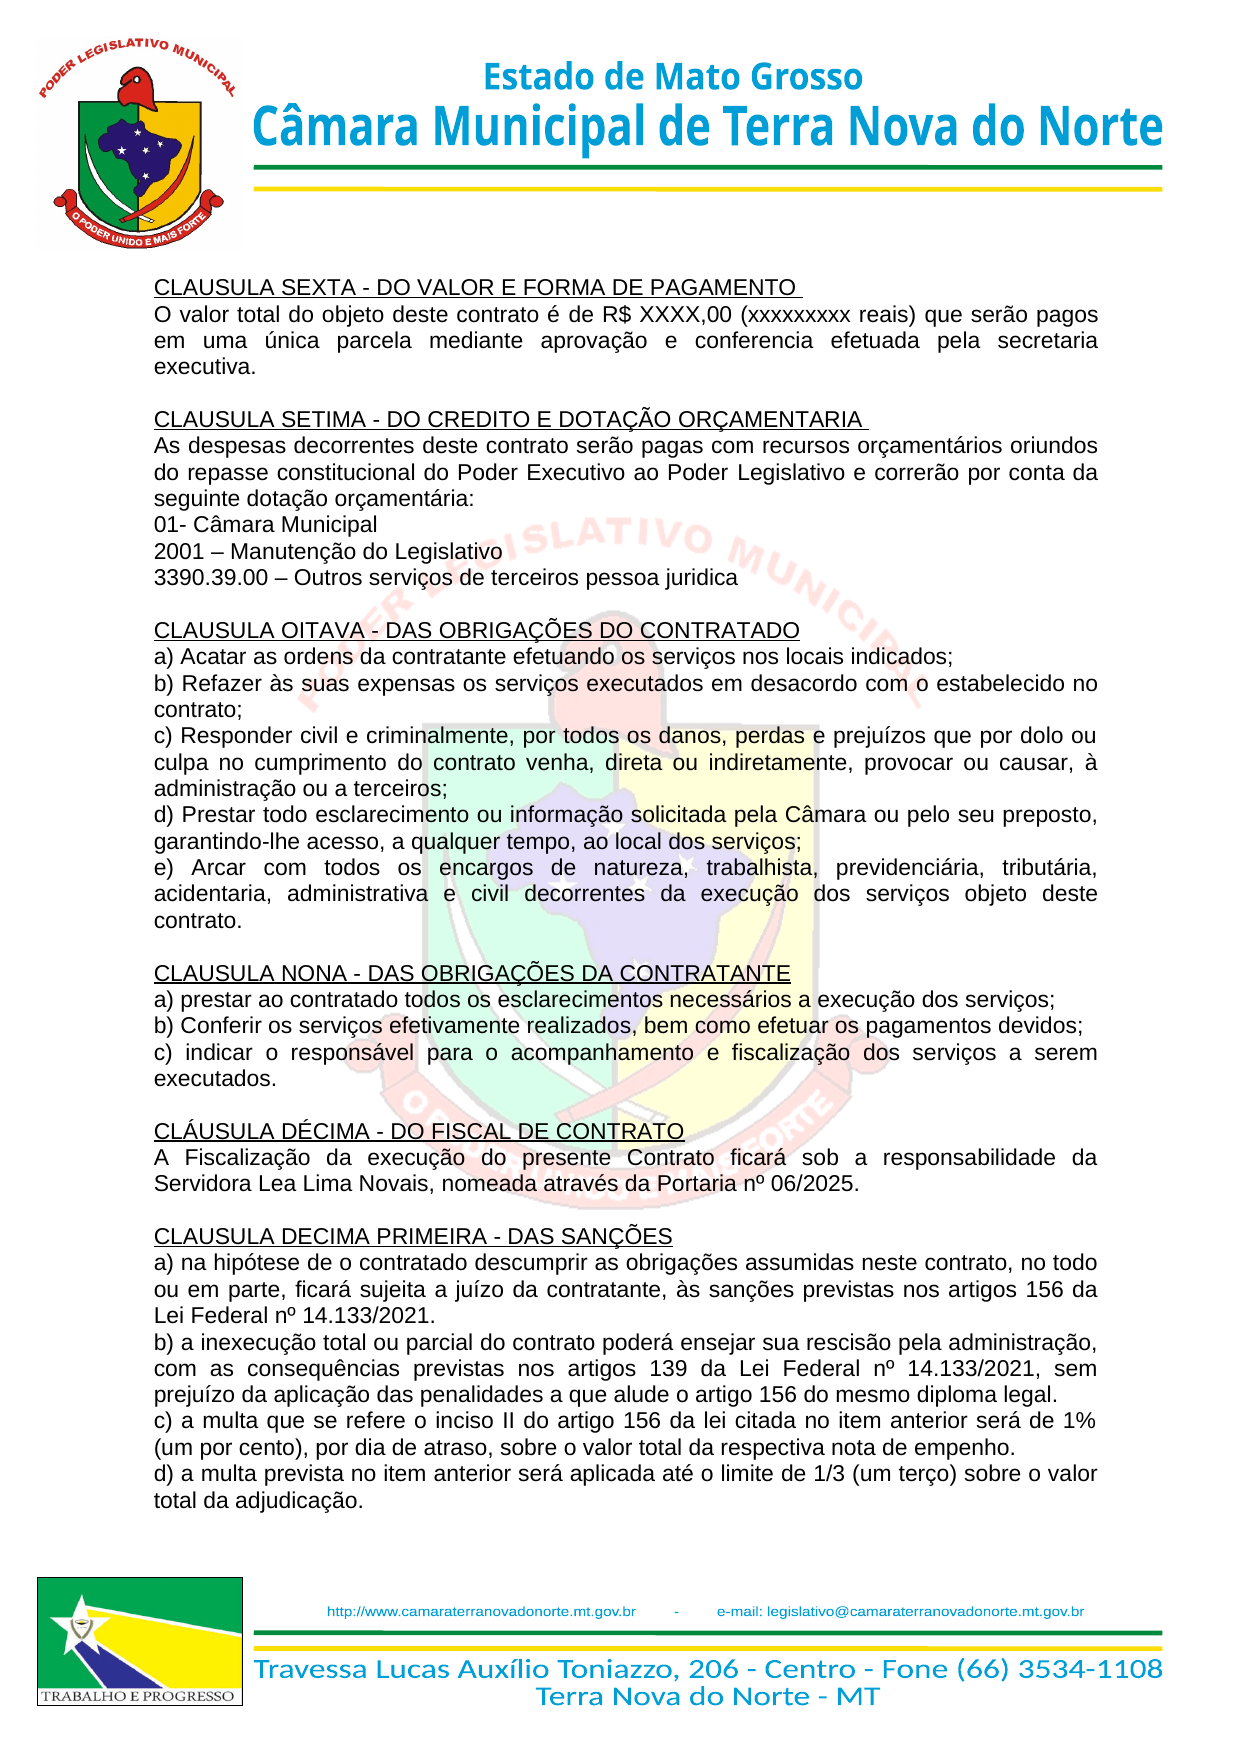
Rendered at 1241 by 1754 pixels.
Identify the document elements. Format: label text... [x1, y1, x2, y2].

text c) indicar o responsável para o acompanhamento e fiscalização dos serviços a serem executados. [947, 1038, 1098, 1091]
text e) Arcar com todos os encargos de natureza, trabalhista, previdenciária, tributária, acidentaria, administrativa e civil decorrentes da execução dos serviços objeto deste contrato. [947, 854, 1098, 933]
text a) na hipótese de o contratado descumprir as obrigações assumidas neste contrato, no todo ou em parte, ficará sujeita a juízo da contratante, às sanções previstas nos artigos 156 da Lei Federal nº 14.133/2021. [153, 1249, 1098, 1328]
text 3390.39.00 – Outros serviços de terceiros pessoa juridica [947, 564, 1098, 591]
text b) Refazer às suas expensas os serviços executados em desacordo com o estabelecido no contrato; [153, 669, 284, 722]
picture [35, 36, 241, 251]
text CLAUSULA SETIMA - DO CREDITO E DOTAÇÃO ORÇAMENTARIA [153, 406, 1098, 432]
picture [836, 1606, 849, 1613]
text 3390.39.00 – Outros serviços de terceiros pessoa juridica [153, 564, 284, 591]
text c) Responder civil e criminalmente, por todos os danos, perdas e prejuízos que por dolo ou culpa no cumprimento do contrato venha, direta ou indiretamente, provocar ou causar, à administração ou a terceiros; [153, 722, 284, 801]
text A Fiscalização da execução do presente Contrato ficará sob a responsabilidade da Servidora Lea Lima Novais, nomeada através da Portaria nº 06/2025. [947, 1144, 1098, 1197]
text CLÁUSULA DÉCIMA - DO FISCAL DE CONTRATO [153, 1118, 284, 1140]
text c) indicar o responsável para o acompanhamento e fiscalização dos serviços a serem executados. [153, 1038, 284, 1091]
text CLAUSULA NONA - DAS OBRIGAÇÕES DA CONTRATANTE [947, 959, 1098, 986]
text c) a multa que se refere o inciso II do artigo 156 da lei citada no item anterior será de 1% (um por cento), por dia de atraso, sobre o valor total da respectiva nota de empenho. [153, 1407, 1098, 1460]
picture [38, 1578, 242, 1705]
text CLÁUSULA DÉCIMA - DO FISCAL DE CONTRATO [947, 1118, 1098, 1144]
text b) a inexecução total ou parcial do contrato poderá ensejar sua rescisão pela administração, com as consequências previstas nos artigos 139 da Lei Federal nº 14.133/2021, sem prejuízo da aplicação das penalidades a que alude o artigo 156 do mesmo diploma legal. [153, 1328, 1098, 1407]
text CLAUSULA NONA - DAS OBRIGAÇÕES DA CONTRATANTE [153, 959, 284, 982]
text 2001 – Manutenção do Legislativo [947, 538, 1098, 564]
text 2001 – Manutenção do Legislativo [153, 538, 284, 564]
text CLAUSULA OITAVA - DAS OBRIGAÇÕES DO CONTRATADO [153, 617, 284, 640]
text b) Refazer às suas expensas os serviços executados em desacordo com o estabelecido no contrato; [947, 669, 1098, 722]
text CLAUSULA OITAVA - DAS OBRIGAÇÕES DO CONTRATADO [947, 617, 1098, 643]
text d) Prestar todo esclarecimento ou informação solicitada pela Câmara ou pelo seu preposto, garantindo-lhe acesso, a qualquer tempo, ao local dos serviços; [947, 801, 1098, 854]
text b) Conferir os serviços efetivamente realizados, bem como efetuar os pagamentos devidos; [153, 1012, 284, 1038]
text a) prestar ao contratado todos os esclarecimentos necessários a execução dos serviços; [153, 986, 284, 1012]
text d) a multa prevista no item anterior será aplicada até o limite de 1/3 (um terço) sobre o valor total da adjudicação. [153, 1460, 1098, 1513]
text a) Acatar as ordens da contratante efetuando os serviços nos locais indicados; [947, 643, 1098, 669]
text b) Conferir os serviços efetivamente realizados, bem como efetuar os pagamentos devidos; [947, 1012, 1098, 1038]
text CLAUSULA SEXTA - DO VALOR E FORMA DE PAGAMENTO [153, 274, 1098, 301]
text O valor total do objeto deste contrato é de R$ XXXX,00 (xxxxxxxxx reais) que serão pagos em uma única parcela mediante aprovação e conferencia efetuada pela secretaria executiva. [153, 301, 1098, 380]
text c) Responder civil e criminalmente, por todos os danos, perdas e prejuízos que por dolo ou culpa no cumprimento do contrato venha, direta ou indiretamente, provocar ou causar, à administração ou a terceiros; [947, 722, 1098, 801]
text CLAUSULA DECIMA PRIMEIRA - DAS SANÇÕES [153, 1223, 1098, 1249]
text d) Prestar todo esclarecimento ou informação solicitada pela Câmara ou pelo seu preposto, garantindo-lhe acesso, a qualquer tempo, ao local dos serviços; [153, 801, 284, 854]
text A Fiscalização da execução do presente Contrato ficará sob a responsabilidade da Servidora Lea Lima Novais, nomeada através da Portaria nº 06/2025. [153, 1144, 284, 1197]
text As despesas decorrentes deste contrato serão pagas com recursos orçamentários oriundos do repasse constitucional do Poder Executivo ao Poder Legislativo e correrão por conta da seguinte dotação orçamentária: [153, 432, 1098, 511]
text a) prestar ao contratado todos os esclarecimentos necessários a execução dos serviços; [947, 986, 1098, 1012]
text e) Arcar com todos os encargos de natureza, trabalhista, previdenciária, tributária, acidentaria, administrativa e civil decorrentes da execução dos serviços objeto deste contrato. [153, 854, 284, 933]
text a) Acatar as ordens da contratante efetuando os serviços nos locais indicados; [153, 643, 284, 669]
text 01- Câmara Municipal [153, 511, 284, 538]
text 01- Câmara Municipal [947, 511, 1098, 538]
